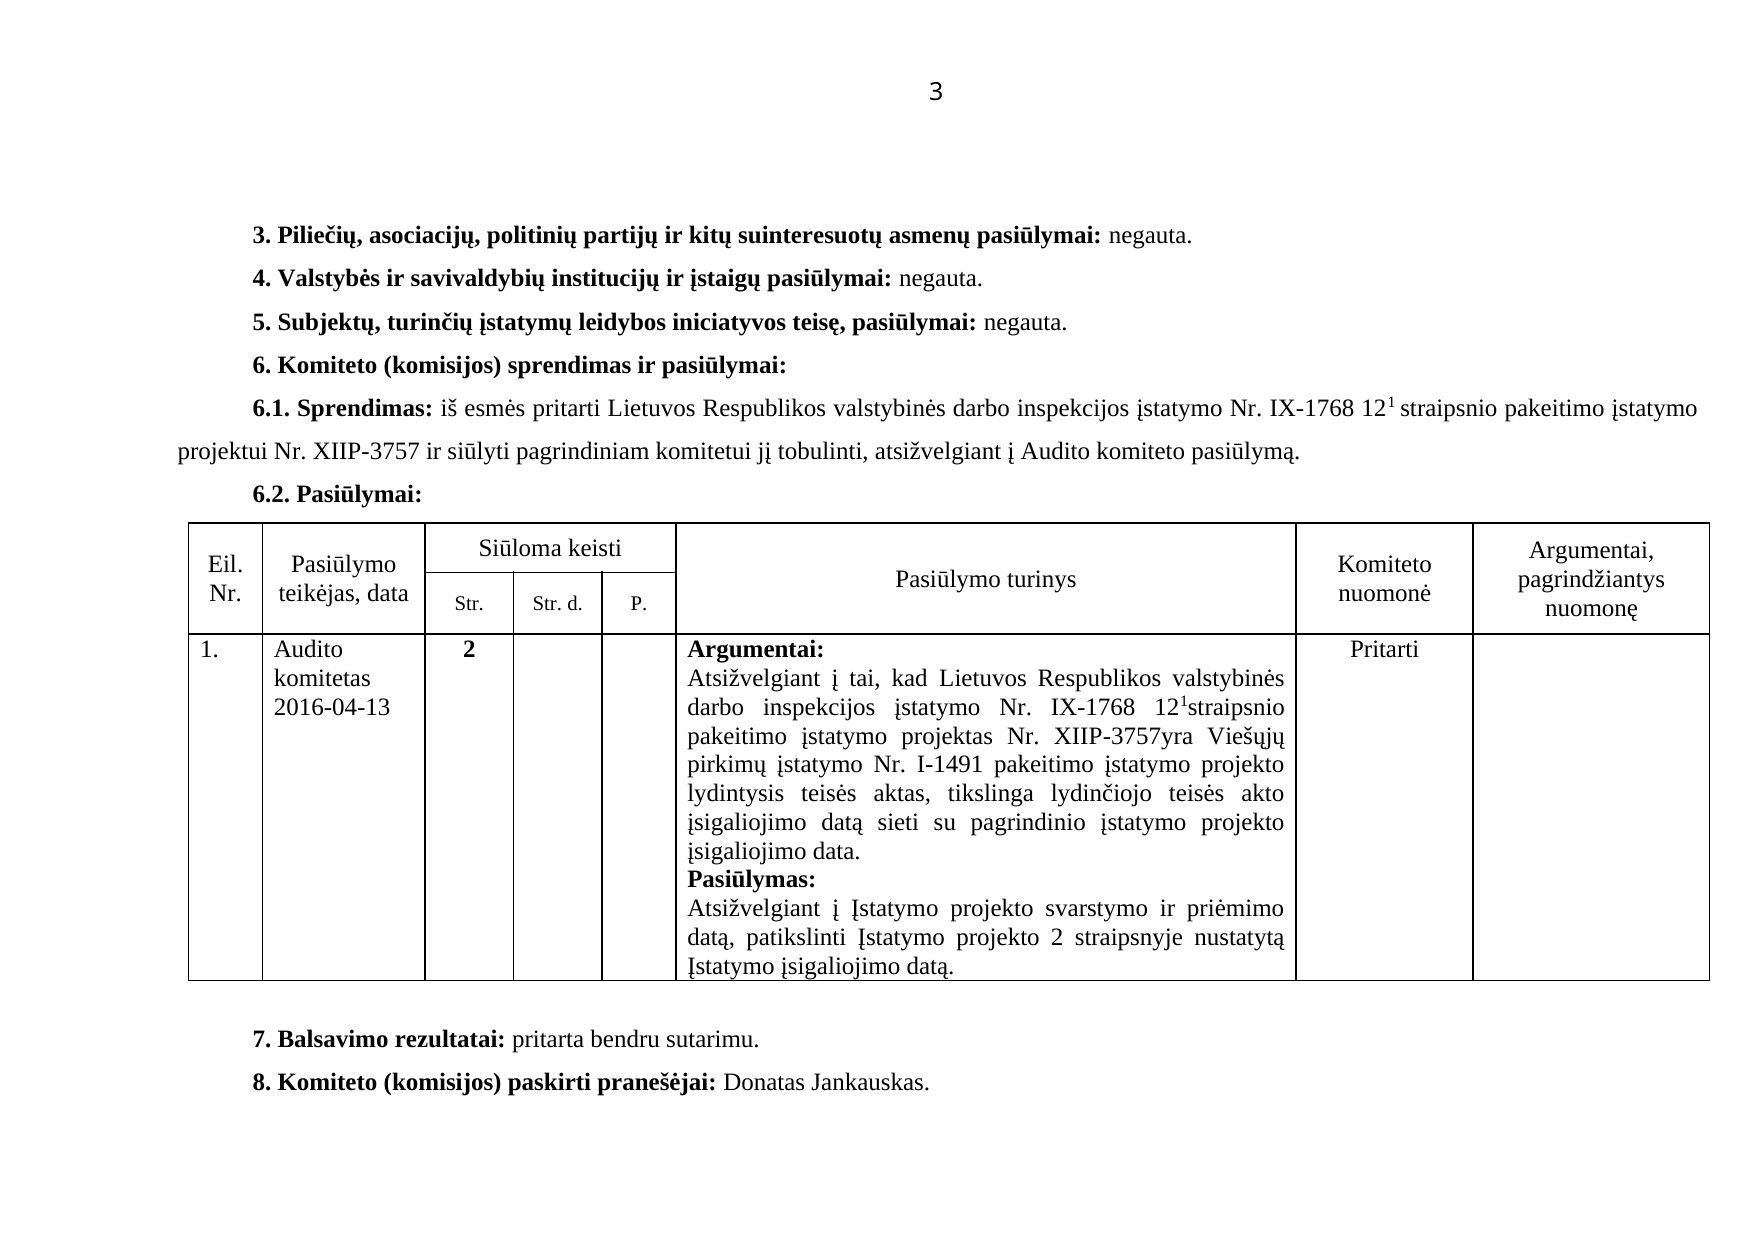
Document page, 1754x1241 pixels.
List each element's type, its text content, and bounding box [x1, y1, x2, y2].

table_cell 2 [426, 635, 513, 979]
text 8. Komiteto (komisijos) paskirti pranešėjai: Donatas Jankauskas. [177, 1067, 1695, 1096]
table_header Argumentai, pagrindžiantys nuomonę [1474, 524, 1709, 633]
table_cell [603, 635, 675, 979]
text 7. Balsavimo rezultatai: pritarta bendru sutarimu. [177, 1024, 1695, 1053]
table_cell [514, 635, 601, 979]
text 4. Valstybės ir savivaldybių institucijų ir įstaigų pasiūlymai: negauta. [177, 263, 1695, 292]
table_cell Pritarti [1297, 635, 1472, 979]
text 3. Piliečių, asociacijų, politinių partijų ir kitų suinteresuotų asmenų pasiūlymai: negauta. [177, 220, 1695, 249]
table_cell Audito komitetas 2016-04-13 [263, 635, 424, 979]
table_cell [1474, 635, 1709, 979]
table_header Pasiūlymo turinys [677, 524, 1295, 633]
table_header Siūloma keisti [426, 524, 675, 571]
text 6. Komiteto (komisijos) sprendimas ir pasiūlymai: [177, 350, 1695, 378]
table_cell P. [603, 573, 675, 633]
table_cell 1. [189, 635, 262, 979]
text 6.2. Pasiūlymai: [177, 479, 1695, 508]
text 6.1. Sprendimas: iš esmės pritarti Lietuvos Respublikos valstybinės darbo inspekcijos įstatymo Nr. IX-1768 121 straipsnio pakeitimo įstatymo projektui Nr. XIIP-3757 ir siūlyti pagrindiniam komitetui jį tobulinti, atsižvelgiant į Audito komiteto pasiūlymą. [177, 393, 1698, 465]
table_header Komiteto nuomonė [1297, 524, 1472, 633]
table_header Eil. Nr. [189, 524, 262, 633]
table_cell Argumentai: Atsižvelgiant į tai, kad Lietuvos Respublikos valstybinės darbo inspekcijos įstatymo Nr. IX-1768 121straipsnio pakeitimo įstatymo projektas Nr. XIIP-3757yra Viešųjų pirkimų įstatymo Nr. I-1491 pakeitimo įstatymo projekto lydintysis teisės aktas, tikslinga lydinčiojo teisės akto įsigaliojimo datą sieti su pagrindinio įstatymo projekto įsigaliojimo data. Pasiūlymas: Atsižvelgiant į Įstatymo projekto svarstymo ir priėmimo datą, patikslinti Įstatymo projekto 2 straipsnyje nustatytą Įstatymo įsigaliojimo datą. [677, 635, 1295, 979]
text 5. Subjektų, turinčių įstatymų leidybos iniciatyvos teisę, pasiūlymai: negauta. [177, 307, 1695, 335]
table_cell Str. [426, 573, 513, 633]
table_header Pasiūlymo teikėjas, data [263, 524, 424, 633]
table_cell Str. d. [514, 573, 601, 633]
